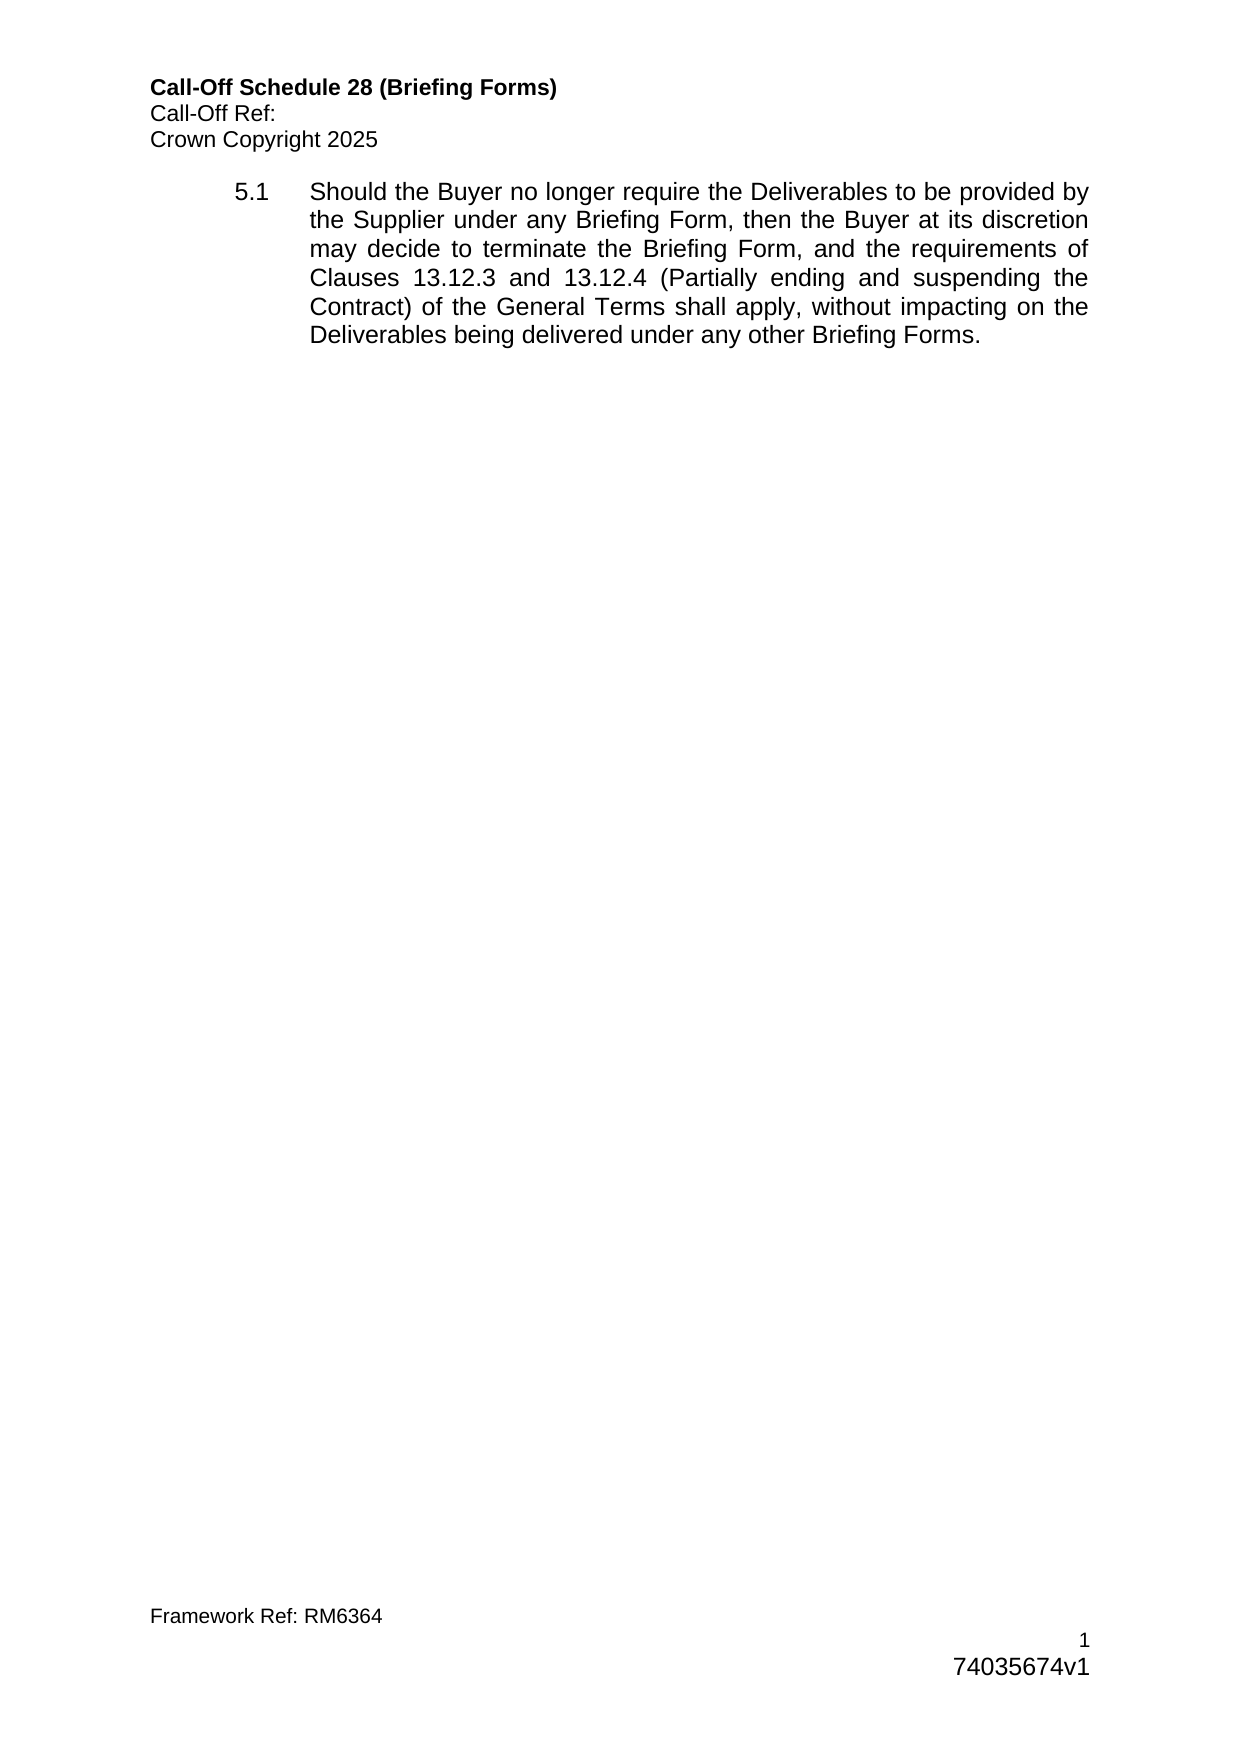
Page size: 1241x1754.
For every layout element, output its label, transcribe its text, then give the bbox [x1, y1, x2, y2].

list Should the Buyer no longer require the Deliverables to be provided by the Supplier under any Briefing Form, then the Buyer at its discretion may decide to terminate the Briefing Form, and the requirements of Clauses 13.12.3 and 13.12.4 (Partially ending and suspending the Contract) of the General Terms shall apply, without impacting on the Deliverables being delivered under any other Briefing Forms. [234, 177, 1090, 349]
